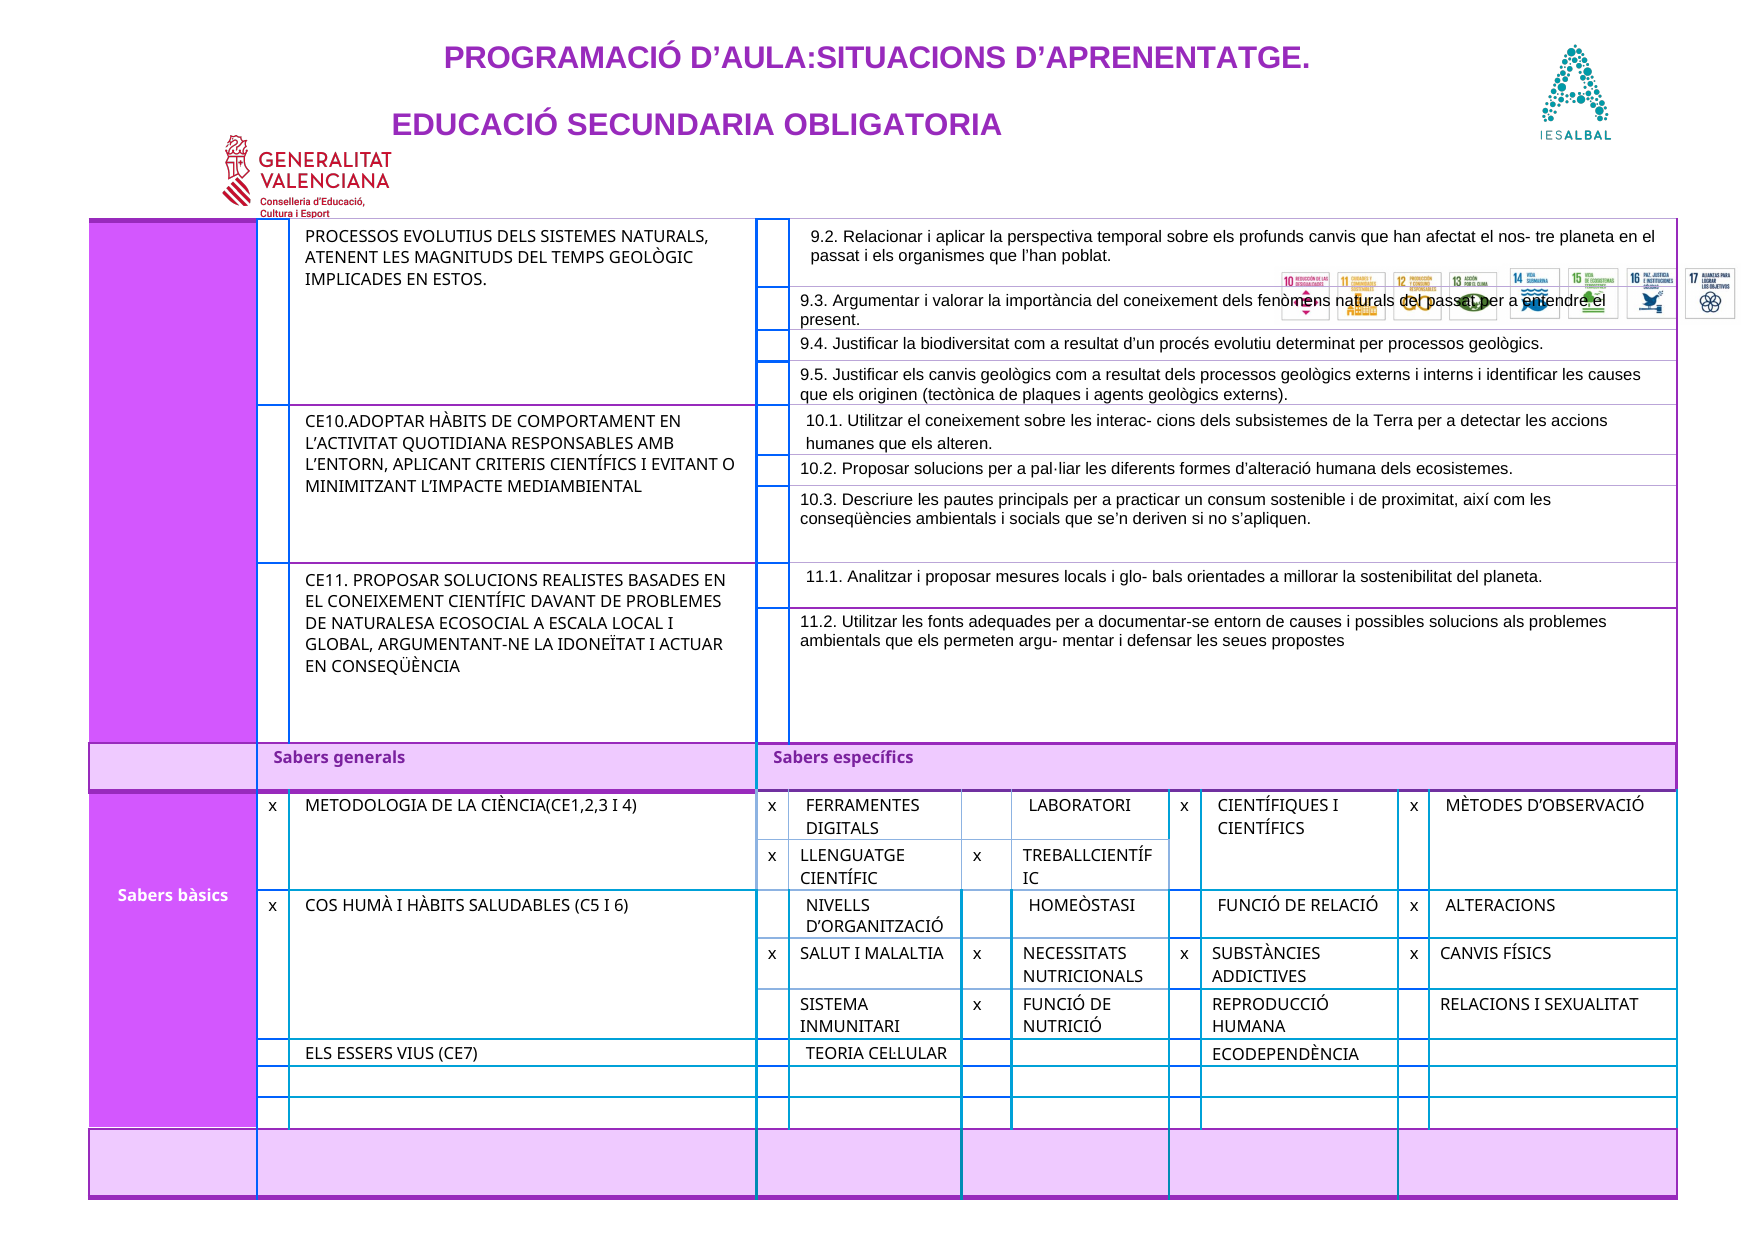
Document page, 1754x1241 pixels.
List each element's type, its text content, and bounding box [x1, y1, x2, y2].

table_cell [1013, 1067, 1168, 1096]
table_cell HOMEÒSTASI [1013, 891, 1168, 937]
table_cell [1430, 1067, 1676, 1096]
table_cell [1399, 1098, 1428, 1127]
table_cell [758, 406, 788, 454]
table_cell METODOLOGIA DE LA CIÈNCIA(CE1,2,3 I 4) [290, 794, 755, 889]
table_cell ELS ESSERS VIUS (CE7) [290, 1040, 755, 1065]
table_cell [90, 744, 256, 789]
table_cell x [962, 840, 1011, 889]
table_cell MÈTODES D’OBSERVACIÓ [1430, 792, 1676, 889]
table_cell [790, 1067, 960, 1096]
table_cell [1170, 990, 1200, 1037]
table_cell [758, 456, 788, 485]
table_cell REPRODUCCIÓ HUMANA [1202, 990, 1397, 1037]
table_cell [258, 1098, 288, 1127]
table_cell [1170, 891, 1200, 937]
table_cell [963, 1067, 1010, 1096]
table_cell [1170, 1130, 1397, 1195]
table_cell [758, 609, 788, 742]
table_cell [258, 564, 288, 742]
table_cell [89, 223, 256, 742]
table_cell [1170, 1067, 1200, 1096]
table_cell CE11. PROPOSAR SOLUCIONS REALISTES BASADES EN EL CONEIXEMENT CIENTÍFIC DAVANT DE PROBLEMES DE NATURALESA ECOSOCIAL A ESCALA LOCAL I GLOBAL, ARGUMENTANT-NE LA IDONEÏTAT I ACTUAR EN CONSEQÜÈNCIA [290, 564, 755, 742]
table_cell [1202, 1067, 1397, 1096]
table_cell 9.3. Argumentar i valorar la importància del coneixement dels fenòmens naturals del passat per a entendre el present. [790, 287, 1676, 329]
table_cell [258, 1040, 288, 1065]
table_cell x [1399, 792, 1428, 889]
table_cell [758, 487, 788, 562]
table_cell [963, 1130, 1168, 1195]
table_cell NECESSITATS NUTRICIONALS [1013, 939, 1168, 987]
table_cell [290, 1098, 755, 1127]
table_cell [1399, 1067, 1428, 1096]
table_cell ECODEPENDÈNCIA [1202, 1040, 1397, 1065]
table_cell NIVELLS D’ORGANITZACIÓ [790, 891, 960, 937]
table_cell CIENTÍFIQUES I CIENTÍFICS [1202, 792, 1397, 889]
table_cell x [758, 939, 788, 987]
table_cell [290, 1067, 755, 1096]
table_cell Sabers específics [758, 745, 1675, 789]
table_cell [258, 1130, 755, 1195]
table_cell [758, 331, 788, 360]
table_cell FERRAMENTES DIGITALS [789, 792, 961, 839]
table_cell [1399, 1130, 1676, 1195]
table_cell 10.1. Utilitzar el coneixement sobre les interac- cions dels subsistemes de la Terra per a detectar les accions humanes que els alteren. [790, 405, 1676, 454]
table_cell [758, 288, 788, 329]
table_cell [758, 220, 788, 286]
table_cell [1013, 1040, 1168, 1065]
table_cell LABORATORI [1012, 792, 1168, 839]
table_cell [962, 792, 1011, 839]
table_cell [1170, 1098, 1200, 1127]
table_cell 9.4. Justificar la biodiversitat com a resultat d’un procés evolutiu determinat per processos geològics. [790, 330, 1676, 360]
table_cell [1170, 1040, 1200, 1065]
table_cell x [1170, 939, 1200, 987]
table_cell [758, 564, 788, 607]
table_cell [758, 1130, 960, 1195]
table_cell FUNCIÓ DE NUTRICIÓ [1013, 990, 1168, 1037]
table_cell [1399, 1040, 1428, 1065]
table_cell x [1170, 792, 1200, 889]
table_cell ALTERACIONS [1430, 891, 1676, 937]
table_cell x [1399, 939, 1428, 987]
table_cell x [258, 891, 288, 1037]
table_cell [758, 1098, 788, 1127]
table_cell [963, 1098, 1010, 1127]
table_cell COS HUMÀ I HÀBITS SALUDABLES (C5 I 6) [290, 891, 755, 1037]
table_cell Sabers generals [258, 744, 755, 789]
table_cell Sabers bàsics [89, 794, 256, 1127]
table_cell [963, 1040, 1010, 1065]
table_cell x [1399, 891, 1428, 937]
table_cell x [258, 794, 288, 889]
table_cell FUNCIÓ DE RELACIÓ [1202, 891, 1397, 937]
table_cell 11.1. Analitzar i proposar mesures locals i glo- bals orientades a millorar la sostenibilitat del planeta. [790, 563, 1676, 607]
table_cell x [758, 792, 788, 839]
table_cell [1399, 990, 1428, 1037]
table_cell [758, 1040, 788, 1065]
table_cell [1430, 1040, 1676, 1065]
table_cell [758, 1067, 788, 1096]
table_cell CE10.ADOPTAR HÀBITS DE COMPORTAMENT EN L’ACTIVITAT QUOTIDIANA RESPONSABLES AMB L’ENTORN, APLICANT CRITERIS CIENTÍFICS I EVITANT O MINIMITZANT L’IMPACTE MEDIAMBIENTAL [290, 406, 755, 562]
table_cell SUBSTÀNCIES ADDICTIVES [1202, 939, 1397, 987]
table_cell TREBALLCIENTÍFIC [1012, 840, 1168, 889]
table_cell 10.3. Descriure les pautes principals per a practicar un consum sostenible i de proximitat, així com les conseqüències ambientals i socials que se’n deriven si no s’apliquen. [790, 486, 1676, 562]
table_cell 10.2. Proposar solucions per a pal·liar les diferents formes d’alteració humana dels ecosistemes. [790, 455, 1676, 485]
table_cell [90, 1130, 256, 1195]
table_cell 11.2. Utilitzar les fonts adequades per a documentar-se entorn de causes i possibles solucions als problemes ambientals que els permeten argu- mentar i defensar les seues propostes [790, 609, 1676, 742]
table_cell [258, 220, 288, 403]
table_cell [1430, 1098, 1676, 1127]
table_cell SISTEMA INMUNITARI [790, 990, 960, 1037]
table_cell x [758, 840, 788, 889]
table_cell [758, 990, 788, 1037]
table_cell 9.2. Relacionar i aplicar la perspectiva temporal sobre els profunds canvis que han afectat el nos- tre planeta en el passat i els organismes que l’han poblat. [790, 219, 1676, 286]
table_cell [258, 1067, 288, 1096]
table_cell CANVIS FÍSICS [1430, 939, 1676, 987]
table_cell LLENGUATGE CIENTÍFIC [789, 840, 961, 889]
table_cell x [963, 990, 1010, 1037]
table_cell x [963, 939, 1010, 987]
table_cell SALUT I MALALTIA [790, 939, 960, 987]
table_cell [1202, 1098, 1397, 1127]
table_cell [963, 891, 1010, 937]
table_cell 9.5. Justificar els canvis geològics com a resultat dels processos geològics externs i interns i identificar les causes que els originen (tectònica de plaques i agents geològics externs). [790, 361, 1676, 403]
table_cell RELACIONS I SEXUALITAT [1430, 990, 1676, 1037]
table_cell [790, 1098, 960, 1127]
table_cell [1013, 1098, 1168, 1127]
table_cell [258, 406, 288, 562]
table_cell [758, 363, 788, 403]
table_cell [758, 891, 788, 937]
table_cell TEORIA CEL·LULAR [790, 1040, 960, 1065]
table_cell PROCESSOS EVOLUTIUS DELS SISTEMES NATURALS, ATENENT LES MAGNITUDS DEL TEMPS GEOLÒGIC IMPLICADES EN ESTOS. [290, 219, 755, 403]
